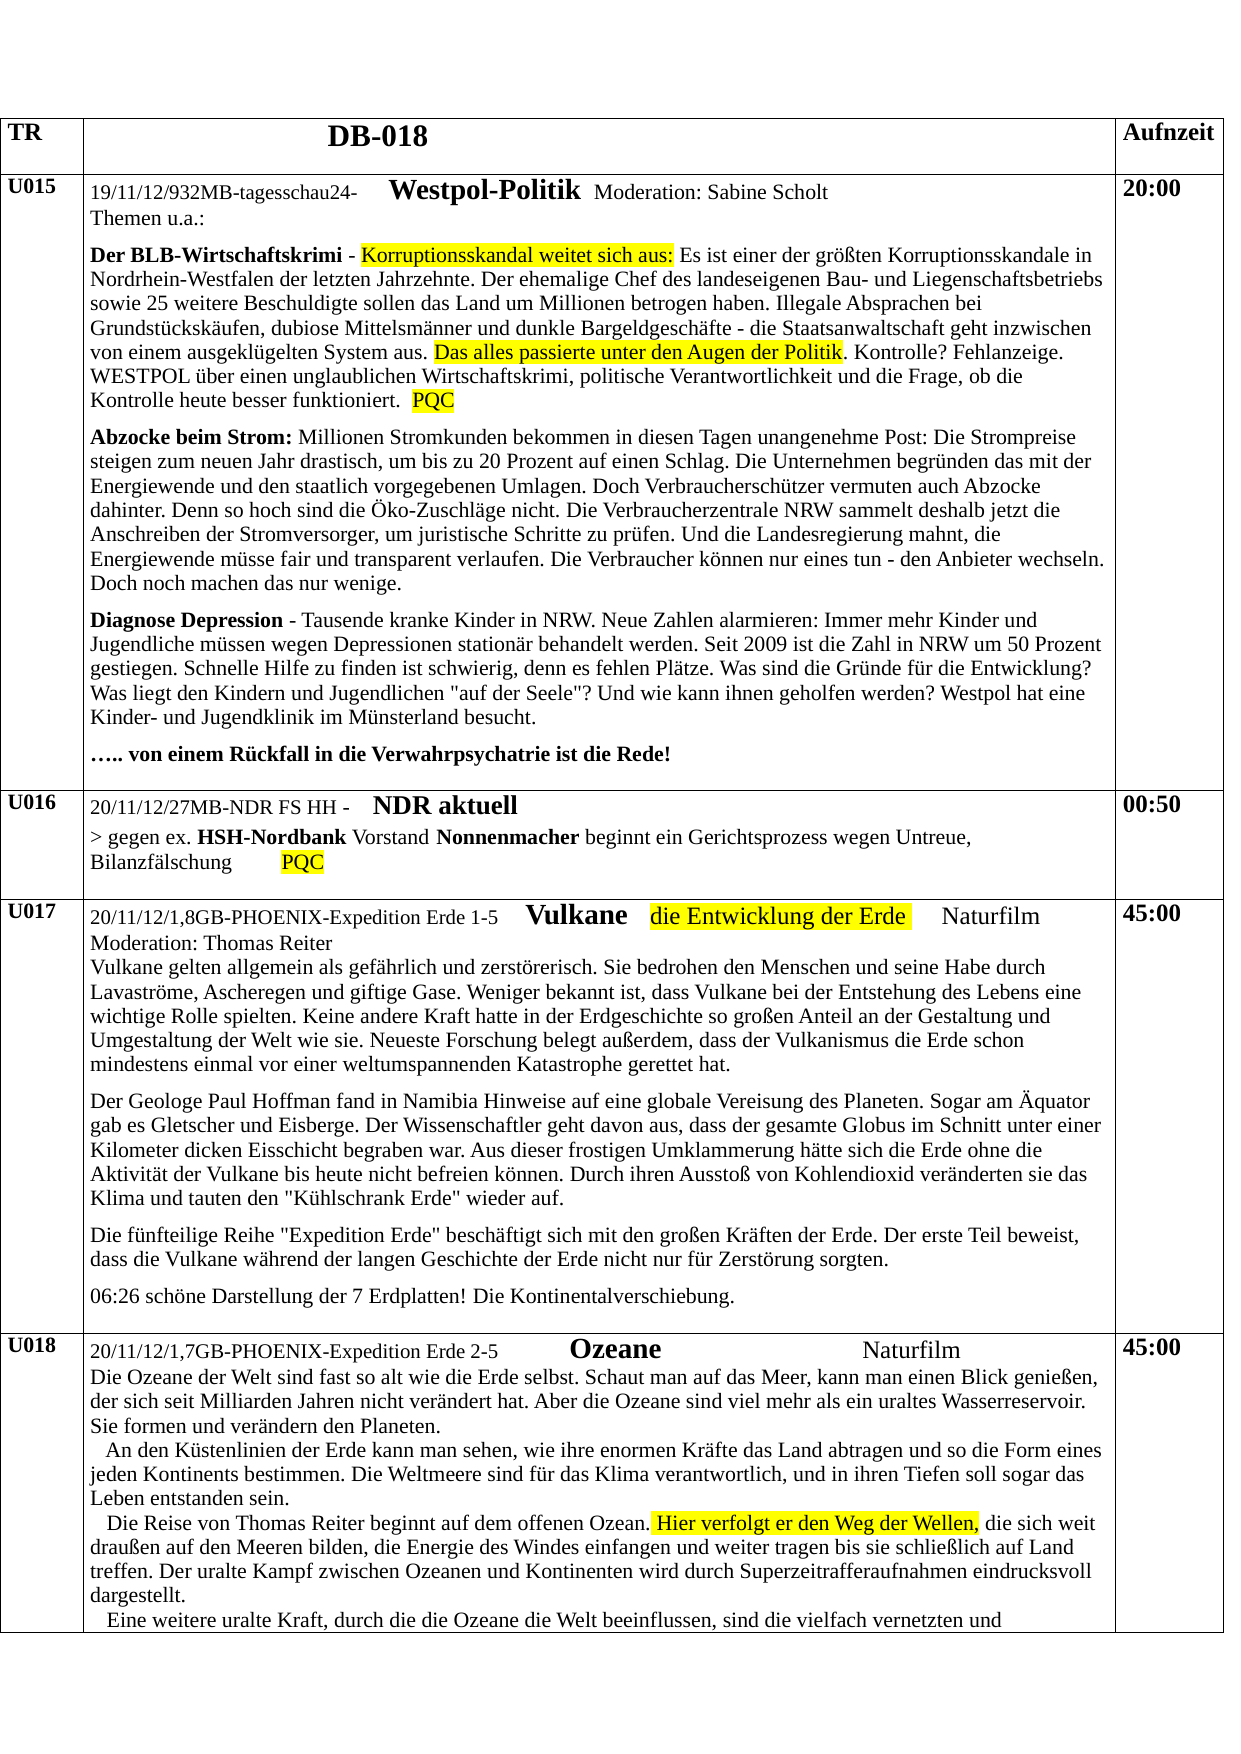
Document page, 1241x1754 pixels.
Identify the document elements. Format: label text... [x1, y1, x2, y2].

table_header TR [1, 119, 83, 174]
table_cell 19/11/12/932MB-tagesschau24- Westpol-Politik Moderation: Sabine Scholt Themen u.a.: Der BLB-Wirtschaftskrimi - Korruptionsskandal weitet sich aus: Es ist einer der größten Korruptionsskandale in Nordrhein-Westfalen der letzten Jahrzehnte. Der ehemalige Chef des landeseigenen Bau- und Liegenschaftsbetriebs sowie 25 weitere Beschuldigte sollen das Land um Millionen betrogen haben. Illegale Absprachen bei Grundstückskäufen, dubiose Mittelsmänner und dunkle Bargeldgeschäfte - die Staatsanwaltschaft geht inzwischen von einem ausgeklügelten System aus. Das alles passierte unter den Augen der Politik. Kontrolle? Fehlanzeige. WESTPOL über einen unglaublichen Wirtschaftskrimi, politische Verantwortlichkeit und die Frage, ob die Kontrolle heute besser funktioniert. PQC Abzocke beim Strom: Millionen Stromkunden bekommen in diesen Tagen unangenehme Post: Die Strompreise steigen zum neuen Jahr drastisch, um bis zu 20 Prozent auf einen Schlag. Die Unternehmen begründen das mit der Energiewende und den staatlich vorgegebenen Umlagen. Doch Verbraucherschützer vermuten auch Abzocke dahinter. Denn so hoch sind die Öko-Zuschläge nicht. Die Verbraucherzentrale NRW sammelt deshalb jetzt die Anschreiben der Stromversorger, um juristische Schritte zu prüfen. Und die Landesregierung mahnt, die Energiewende müsse fair und transparent verlaufen. Die Verbraucher können nur eines tun - den Anbieter wechseln. Doch noch machen das nur wenige. Diagnose Depression - Tausende kranke Kinder in NRW. Neue Zahlen alarmieren: Immer mehr Kinder und Jugendliche müssen wegen Depressionen stationär behandelt werden. Seit 2009 ist die Zahl in NRW um 50 Prozent gestiegen. Schnelle Hilfe zu finden ist schwierig, denn es fehlen Plätze. Was sind die Gründe für die Entwicklung? Was liegt den Kindern und Jugendlichen "auf der Seele"? Und wie kann ihnen geholfen werden? Westpol hat eine Kinder- und Jugendklinik im Münsterland besucht. ….. von einem Rückfall in die Verwahrpsychatrie ist die Rede! [84, 175, 1115, 790]
table_cell U017 [1, 900, 83, 1333]
table_cell U016 [1, 791, 83, 899]
table_header Aufnzeit [1116, 119, 1223, 174]
table_cell 20/11/12/1,8GB-PHOENIX-Expedition Erde 1-5 Vulkane die Entwicklung der Erde Naturfilm Moderation: Thomas Reiter Vulkane gelten allgemein als gefährlich und zerstörerisch. Sie bedrohen den Menschen und seine Habe durch Lavaströme, Ascheregen und giftige Gase. Weniger bekannt ist, dass Vulkane bei der Entstehung des Lebens eine wichtige Rolle spielten. Keine andere Kraft hatte in der Erdgeschichte so großen Anteil an der Gestaltung und Umgestaltung der Welt wie sie. Neueste Forschung belegt außerdem, dass der Vulkanismus die Erde schon mindestens einmal vor einer weltumspannenden Katastrophe gerettet hat. Der Geologe Paul Hoffman fand in Namibia Hinweise auf eine globale Vereisung des Planeten. Sogar am Äquator gab es Gletscher und Eisberge. Der Wissenschaftler geht davon aus, dass der gesamte Globus im Schnitt unter einer Kilometer dicken Eisschicht begraben war. Aus dieser frostigen Umklammerung hätte sich die Erde ohne die Aktivität der Vulkane bis heute nicht befreien können. Durch ihren Ausstoß von Kohlendioxid veränderten sie das Klima und tauten den "Kühlschrank Erde" wieder auf. Die fünfteilige Reihe "Expedition Erde" beschäftigt sich mit den großen Kräften der Erde. Der erste Teil beweist, dass die Vulkane während der langen Geschichte der Erde nicht nur für Zerstörung sorgten. 06:26 schöne Darstellung der 7 Erdplatten! Die Kontinentalverschiebung. [84, 900, 1115, 1333]
table_cell 20/11/12/1,7GB-PHOENIX-Expedition Erde 2-5 Ozeane Naturfilm Die Ozeane der Welt sind fast so alt wie die Erde selbst. Schaut man auf das Meer, kann man einen Blick genießen, der sich seit Milliarden Jahren nicht verändert hat. Aber die Ozeane sind viel mehr als ein uraltes Wasserreservoir. Sie formen und verändern den Planeten. An den Küstenlinien der Erde kann man sehen, wie ihre enormen Kräfte das Land abtragen und so die Form eines jeden Kontinents bestimmen. Die Weltmeere sind für das Klima verantwortlich, und in ihren Tiefen soll sogar das Leben entstanden sein. Die Reise von Thomas Reiter beginnt auf dem offenen Ozean. Hier verfolgt er den Weg der Wellen, die sich weit draußen auf den Meeren bilden, die Energie des Windes einfangen und weiter tragen bis sie schließlich auf Land treffen. Der uralte Kampf zwischen Ozeanen und Kontinenten wird durch Superzeitrafferaufnahmen eindrucksvoll dargestellt. Eine weitere uralte Kraft, durch die die Ozeane die Welt beeinflussen, sind die vielfach vernetzten und [84, 1334, 1115, 1632]
table_header DB-018 [84, 119, 1115, 174]
table_cell U015 [1, 175, 83, 790]
table_cell 45:00 [1116, 900, 1223, 1333]
table_cell 20:00 [1116, 175, 1223, 790]
table_cell U018 [1, 1334, 83, 1632]
table_cell 20/11/12/27MB-NDR FS HH - NDR aktuell > gegen ex. HSH-Nordbank Vorstand Nonnenmacher beginnt ein Gerichtsprozess wegen Untreue, Bilanzfälschung PQC [84, 791, 1115, 899]
table_cell 45:00 [1116, 1334, 1223, 1632]
table_cell 00:50 [1116, 791, 1223, 899]
